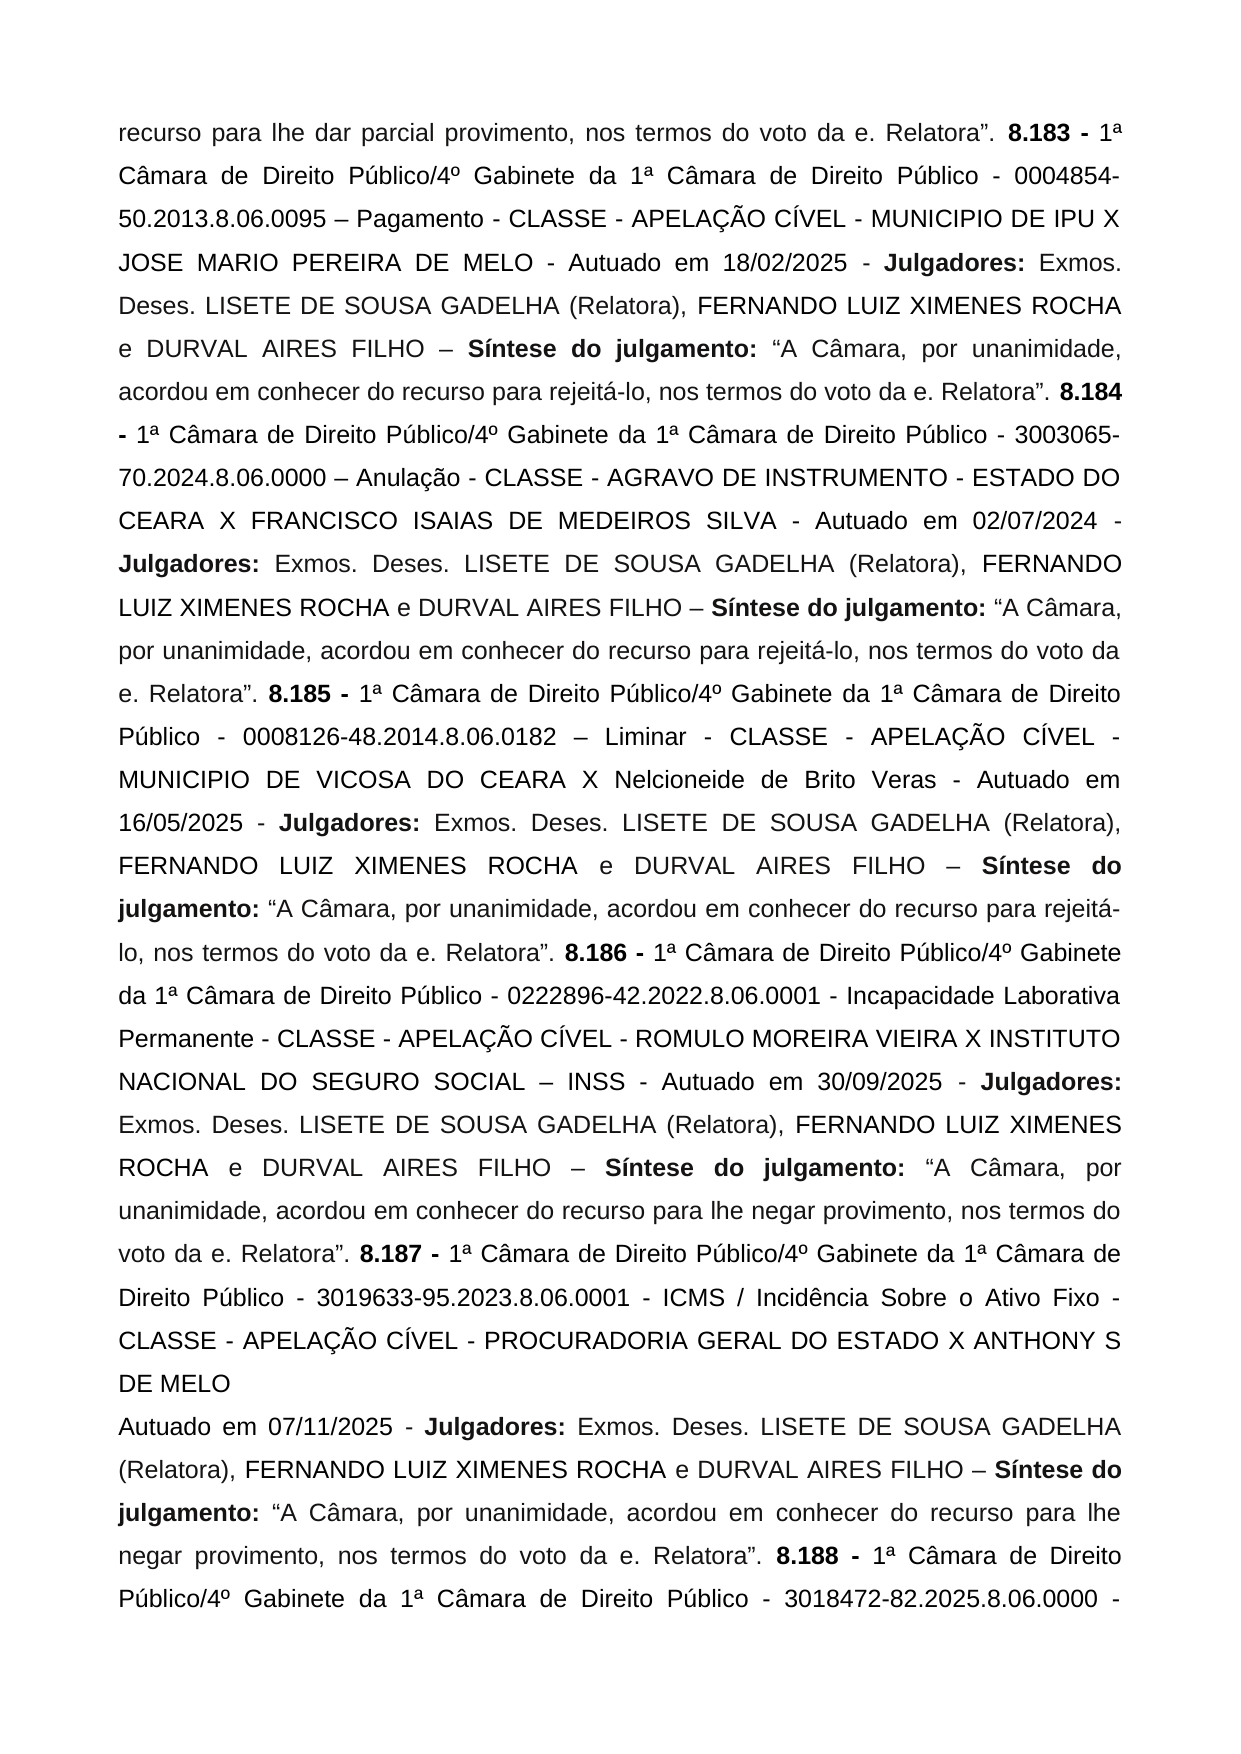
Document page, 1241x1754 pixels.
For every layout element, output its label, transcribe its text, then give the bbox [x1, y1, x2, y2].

text recurso para lhe dar parcial provimento, nos termos do voto da e. Relatora”. 8.183 - 1ª Câmara de Direito Público/4º Gabinete da 1ª Câmara de Direito Público - 0004854-50.2013.8.06.0095 – Pagamento - CLASSE - APELAÇÃO CÍVEL - MUNICIPIO DE IPU X JOSE MARIO PEREIRA DE MELO - Autuado em 18/02/2025 - Julgadores: Exmos. Deses. LISETE DE SOUSA GADELHA (Relatora), FERNANDO LUIZ XIMENES ROCHA e DURVAL AIRES FILHO – Síntese do julgamento: “A Câmara, por unanimidade, acordou em conhecer do recurso para rejeitá-lo, nos termos do voto da e. Relatora”. 8.184 - 1ª Câmara de Direito Público/4º Gabinete da 1ª Câmara de Direito Público - 3003065-70.2024.8.06.0000 – Anulação - CLASSE - AGRAVO DE INSTRUMENTO - ESTADO DO CEARA X FRANCISCO ISAIAS DE MEDEIROS SILVA - Autuado em 02/07/2024 - Julgadores: Exmos. Deses. LISETE DE SOUSA GADELHA (Relatora), FERNANDO LUIZ XIMENES ROCHA e DURVAL AIRES FILHO – Síntese do julgamento: “A Câmara, por unanimidade, acordou em conhecer do recurso para rejeitá-lo, nos termos do voto da e. Relatora”. 8.185 - 1ª Câmara de Direito Público/4º Gabinete da 1ª Câmara de Direito Público - 0008126-48.2014.8.06.0182 – Liminar - CLASSE - APELAÇÃO CÍVEL - MUNICIPIO DE VICOSA DO CEARA X Nelcioneide de Brito Veras - Autuado em 16/05/2025 - Julgadores: Exmos. Deses. LISETE DE SOUSA GADELHA (Relatora), FERNANDO LUIZ XIMENES ROCHA e DURVAL AIRES FILHO – Síntese do julgamento: “A Câmara, por unanimidade, acordou em conhecer do recurso para rejeitá-lo, nos termos do voto da e. Relatora”. 8.186 - 1ª Câmara de Direito Público/4º Gabinete da 1ª Câmara de Direito Público - 0222896-42.2022.8.06.0001 - Incapacidade Laborativa Permanente - CLASSE - APELAÇÃO CÍVEL - ROMULO MOREIRA VIEIRA X INSTITUTO NACIONAL DO SEGURO SOCIAL – INSS - Autuado em 30/09/2025 - Julgadores: Exmos. Deses. LISETE DE SOUSA GADELHA (Relatora), FERNANDO LUIZ XIMENES ROCHA e DURVAL AIRES FILHO – Síntese do julgamento: “A Câmara, por unanimidade, acordou em conhecer do recurso para lhe negar provimento, nos termos do voto da e. Relatora”. 8.187 - 1ª Câmara de Direito Público/4º Gabinete da 1ª Câmara de Direito Público - 3019633-95.2023.8.06.0001 - ICMS / Incidência Sobre o Ativo Fixo - CLASSE - APELAÇÃO CÍVEL - PROCURADORIA GERAL DO ESTADO X ANTHONY S DE MELO [118, 118, 1122, 1397]
text Autuado em 07/11/2025 - Julgadores: Exmos. Deses. LISETE DE SOUSA GADELHA (Relatora), FERNANDO LUIZ XIMENES ROCHA e DURVAL AIRES FILHO – Síntese do julgamento: “A Câmara, por unanimidade, acordou em conhecer do recurso para lhe negar provimento, nos termos do voto da e. Relatora”. 8.188 - 1ª Câmara de Direito Público/4º Gabinete da 1ª Câmara de Direito Público - 3018472-82.2025.8.06.0000 [118, 1412, 1122, 1613]
